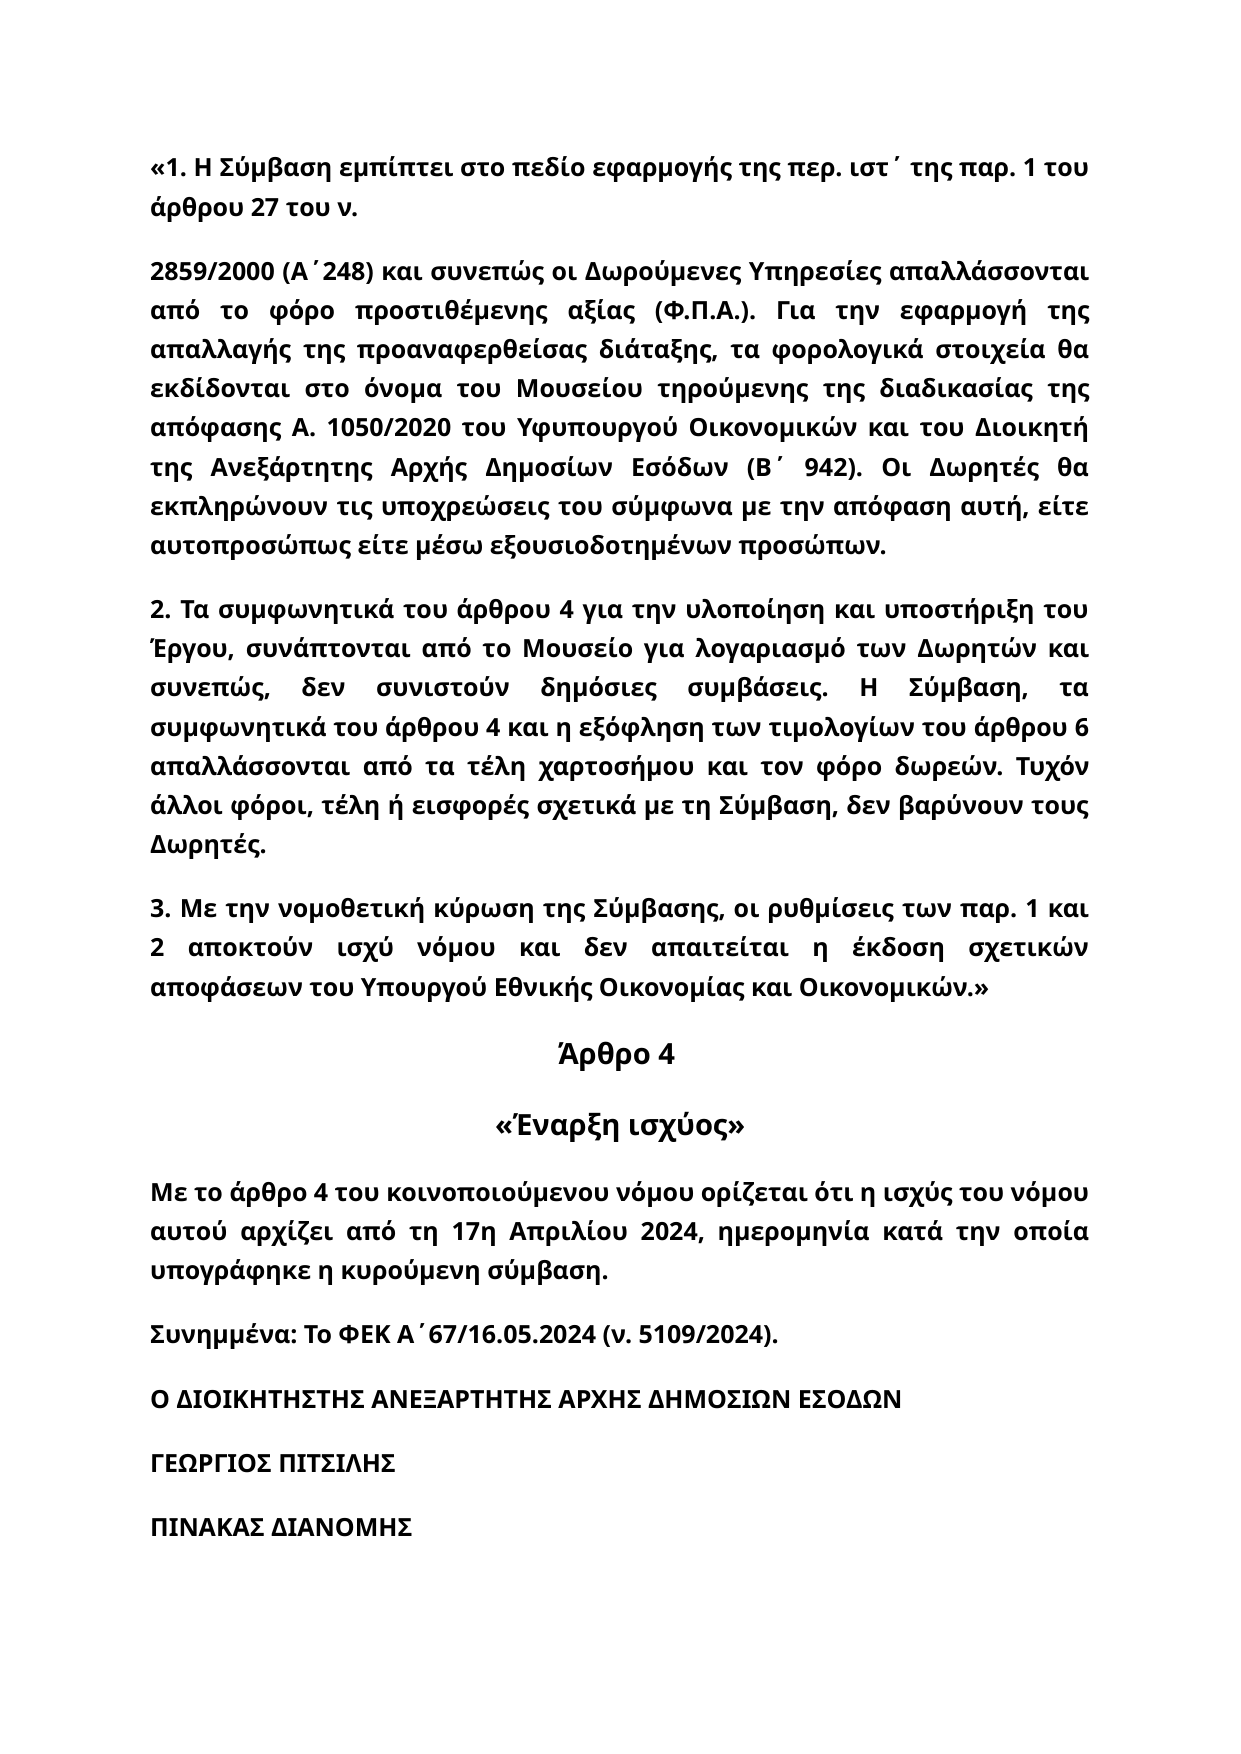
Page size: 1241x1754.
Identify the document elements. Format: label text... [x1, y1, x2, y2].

text ΠΙΝΑΚΑΣ ΔΙΑΝΟΜΗΣ [150, 1509, 1090, 1544]
subtitle Άρθρο 4 [150, 1033, 1090, 1073]
text Συνημμένα: Το ΦΕΚ Α΄67/16.05.2024 (ν. 5109/2024). [150, 1317, 1090, 1351]
text 2859/2000 (Α΄248) και συνεπώς οι Δωρούμενες Υπηρεσίες απαλλάσσονται από το φόρο προστιθέμενης αξίας (Φ.Π.Α.). Για την εφαρμογή της απαλλαγής της προαναφερθείσας διάταξης, τα φορολογικά στοιχεία θα εκδίδονται στο όνομα του Μουσείου τηρούμενης της διαδικασίας της απόφασης Α. 1050/2020 του Υφυπουργού Οικονομικών και του Διοικητή της Ανεξάρτητης Αρχής Δημοσίων Εσόδων (Β΄ 942). Οι Δωρητές θα εκπληρώνουν τις υποχρεώσεις του σύμφωνα με την απόφαση αυτή, είτε αυτοπροσώπως είτε μέσω εξουσιοδοτημένων προσώπων. [150, 253, 1090, 562]
text 3. Με την νομοθετική κύρωση της Σύμβασης, οι ρυθμίσεις των παρ. 1 και 2 αποκτούν ισχύ νόμου και δεν απαιτείται η έκδοση σχετικών αποφάσεων του Υπουργού Εθνικής Οικονομίας και Οικονομικών.» [150, 891, 1090, 1003]
text Ο ΔΙΟΙΚΗΤΗΣΤΗΣ ΑΝΕΞΑΡΤΗΤΗΣ ΑΡΧΗΣ ΔΗΜΟΣΙΩΝ ΕΣΟΔΩΝ [150, 1381, 1090, 1415]
text ΓΕΩΡΓΙΟΣ ΠΙΤΣΙΛΗΣ [150, 1445, 1090, 1479]
text 2. Τα συμφωνητικά του άρθρου 4 για την υλοποίηση και υποστήριξη του Έργου, συνάπτονται από το Μουσείο για λογαριασμό των Δωρητών και συνεπώς, δεν συνιστούν δημόσιες συμβάσεις. Η Σύμβαση, τα συμφωνητικά του άρθρου 4 και η εξόφληση των τιμολογίων του άρθρου 6 απαλλάσσονται από τα τέλη χαρτοσήμου και τον φόρο δωρεών. Τυχόν άλλοι φόροι, τέλη ή εισφορές σχετικά με τη Σύμβαση, δεν βαρύνουν τους Δωρητές. [150, 592, 1090, 861]
text Με το άρθρο 4 του κοινοποιούμενου νόμου ορίζεται ότι η ισχύς του νόμου αυτού αρχίζει από τη 17η Απριλίου 2024, ημερομηνία κατά την οποία υπογράφηκε η κυρούμενη σύμβαση. [150, 1174, 1090, 1287]
subtitle «Έναρξη ισχύος» [150, 1104, 1090, 1144]
text «1. Η Σύμβαση εμπίπτει στο πεδίο εφαρμογής της περ. ιστ΄ της παρ. 1 του άρθρου 27 του ν. [150, 150, 1090, 223]
